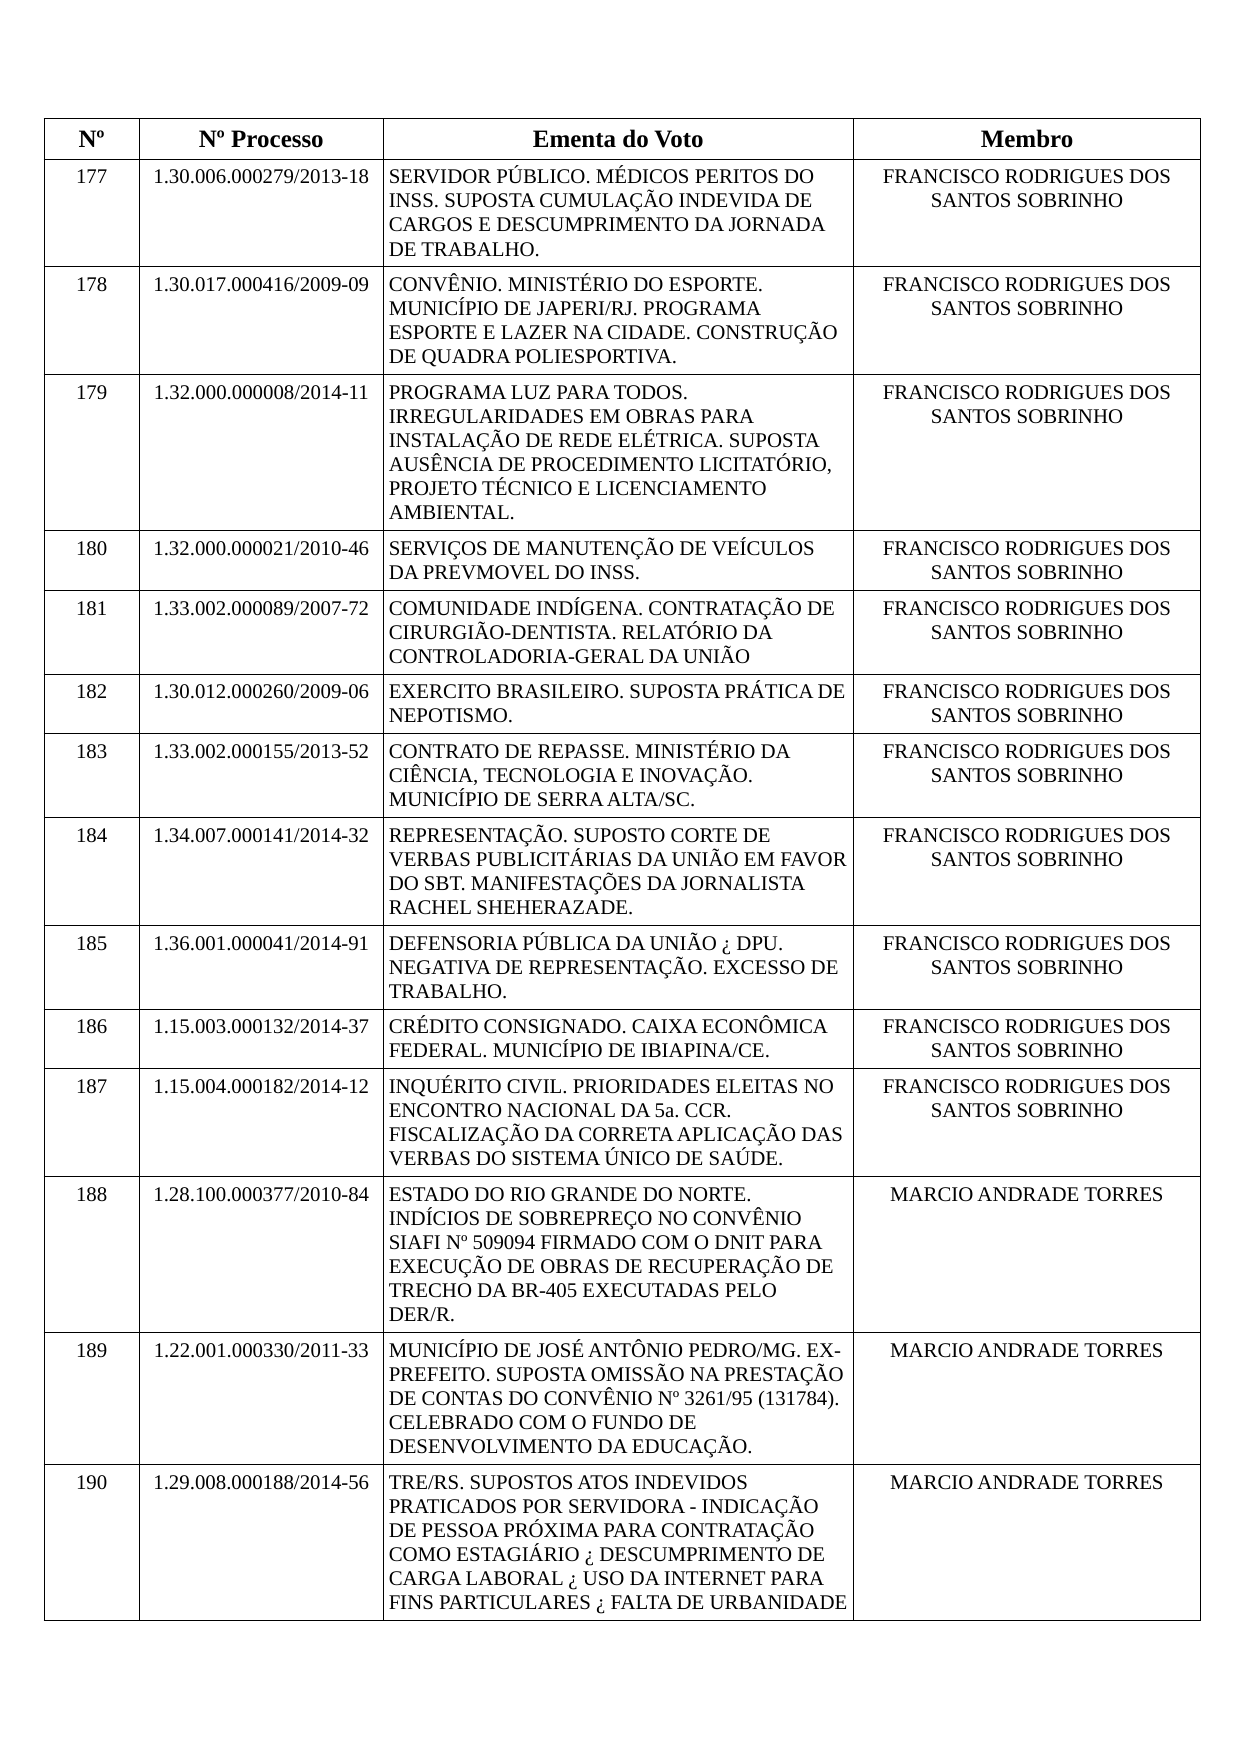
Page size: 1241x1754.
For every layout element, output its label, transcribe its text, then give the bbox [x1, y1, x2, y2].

table_cell MUNICÍPIO DE JOSÉ ANTÔNIO PEDRO/MG. EX-PREFEITO. SUPOSTA OMISSÃO NA PRESTAÇÃO DE CONTAS DO CONVÊNIO Nº 3261/95 (131784). CELEBRADO COM O FUNDO DE DESENVOLVIMENTO DA EDUCAÇÃO. [384, 1333, 853, 1464]
table_cell 184 [45, 818, 139, 925]
table_cell CONTRATO DE REPASSE. MINISTÉRIO DA CIÊNCIA, TECNOLOGIA E INOVAÇÃO. MUNICÍPIO DE SERRA ALTA/SC. [384, 734, 853, 817]
table_cell ESTADO DO RIO GRANDE DO NORTE. INDÍCIOS DE SOBREPREÇO NO CONVÊNIO SIAFI Nº 509094 FIRMADO COM O DNIT PARA EXECUÇÃO DE OBRAS DE RECUPERAÇÃO DE TRECHO DA BR-405 EXECUTADAS PELO DER/R. [384, 1177, 853, 1332]
table_cell PROGRAMA LUZ PARA TODOS. IRREGULARIDADES EM OBRAS PARA INSTALAÇÃO DE REDE ELÉTRICA. SUPOSTA AUSÊNCIA DE PROCEDIMENTO LICITATÓRIO, PROJETO TÉCNICO E LICENCIAMENTO AMBIENTAL. [384, 375, 853, 530]
table_cell 178 [45, 267, 139, 374]
table_cell 182 [45, 675, 139, 733]
table_cell FRANCISCO RODRIGUES DOS SANTOS SOBRINHO [854, 734, 1200, 817]
table_cell SERVIÇOS DE MANUTENÇÃO DE VEÍCULOS DA PREVMOVEL DO INSS. [384, 531, 853, 590]
table_cell 179 [45, 375, 139, 530]
table_cell FRANCISCO RODRIGUES DOS SANTOS SOBRINHO [854, 531, 1200, 590]
table_cell 1.32.000.000008/2014-11 [140, 375, 383, 530]
table_cell FRANCISCO RODRIGUES DOS SANTOS SOBRINHO [854, 267, 1200, 374]
table_cell 190 [45, 1465, 139, 1620]
table_cell EXERCITO BRASILEIRO. SUPOSTA PRÁTICA DE NEPOTISMO. [384, 675, 853, 733]
table_cell 1.22.001.000330/2011-33 [140, 1333, 383, 1464]
table_cell FRANCISCO RODRIGUES DOS SANTOS SOBRINHO [854, 591, 1200, 673]
table_cell TRE/RS. SUPOSTOS ATOS INDEVIDOS PRATICADOS POR SERVIDORA - INDICAÇÃO DE PESSOA PRÓXIMA PARA CONTRATAÇÃO COMO ESTAGIÁRIO ¿ DESCUMPRIMENTO DE CARGA LABORAL ¿ USO DA INTERNET PARA FINS PARTICULARES ¿ FALTA DE URBANIDADE [384, 1465, 853, 1620]
table_cell 1.28.100.000377/2010-84 [140, 1177, 383, 1332]
table_cell 1.29.008.000188/2014-56 [140, 1465, 383, 1620]
table_cell CRÉDITO CONSIGNADO. CAIXA ECONÔMICA FEDERAL. MUNICÍPIO DE IBIAPINA/CE. [384, 1010, 853, 1068]
table_header Nº [45, 119, 139, 158]
table_cell 1.32.000.000021/2010-46 [140, 531, 383, 590]
table_header Nº Processo [140, 119, 383, 158]
table_cell 188 [45, 1177, 139, 1332]
table_cell FRANCISCO RODRIGUES DOS SANTOS SOBRINHO [854, 375, 1200, 530]
table_cell 1.15.003.000132/2014-37 [140, 1010, 383, 1068]
table_cell FRANCISCO RODRIGUES DOS SANTOS SOBRINHO [854, 675, 1200, 733]
table_cell 1.30.006.000279/2013-18 [140, 160, 383, 266]
table_cell FRANCISCO RODRIGUES DOS SANTOS SOBRINHO [854, 818, 1200, 925]
table_cell MARCIO ANDRADE TORRES [854, 1465, 1200, 1620]
table_cell SERVIDOR PÚBLICO. MÉDICOS PERITOS DO INSS. SUPOSTA CUMULAÇÃO INDEVIDA DE CARGOS E DESCUMPRIMENTO DA JORNADA DE TRABALHO. [384, 160, 853, 266]
table_cell 187 [45, 1069, 139, 1176]
table_cell MARCIO ANDRADE TORRES [854, 1177, 1200, 1332]
table_cell 183 [45, 734, 139, 817]
table_cell FRANCISCO RODRIGUES DOS SANTOS SOBRINHO [854, 160, 1200, 266]
table_cell 186 [45, 1010, 139, 1068]
table_cell COMUNIDADE INDÍGENA. CONTRATAÇÃO DE CIRURGIÃO-DENTISTA. RELATÓRIO DA CONTROLADORIA-GERAL DA UNIÃO [384, 591, 853, 673]
table_cell 1.30.012.000260/2009-06 [140, 675, 383, 733]
table_cell 1.36.001.000041/2014-91 [140, 926, 383, 1008]
table_cell 177 [45, 160, 139, 266]
table_header Membro [854, 119, 1200, 158]
table_cell CONVÊNIO. MINISTÉRIO DO ESPORTE. MUNICÍPIO DE JAPERI/RJ. PROGRAMA ESPORTE E LAZER NA CIDADE. CONSTRUÇÃO DE QUADRA POLIESPORTIVA. [384, 267, 853, 374]
table_cell 1.34.007.000141/2014-32 [140, 818, 383, 925]
table_cell 180 [45, 531, 139, 590]
table_cell DEFENSORIA PÚBLICA DA UNIÃO ¿ DPU. NEGATIVA DE REPRESENTAÇÃO. EXCESSO DE TRABALHO. [384, 926, 853, 1008]
table_cell 189 [45, 1333, 139, 1464]
table_cell 1.15.004.000182/2014-12 [140, 1069, 383, 1176]
table_cell FRANCISCO RODRIGUES DOS SANTOS SOBRINHO [854, 926, 1200, 1008]
table_cell 1.30.017.000416/2009-09 [140, 267, 383, 374]
table_header Ementa do Voto [384, 119, 853, 158]
table_cell 185 [45, 926, 139, 1008]
table_cell 1.33.002.000089/2007-72 [140, 591, 383, 673]
table_cell FRANCISCO RODRIGUES DOS SANTOS SOBRINHO [854, 1010, 1200, 1068]
table_cell REPRESENTAÇÃO. SUPOSTO CORTE DE VERBAS PUBLICITÁRIAS DA UNIÃO EM FAVOR DO SBT. MANIFESTAÇÕES DA JORNALISTA RACHEL SHEHERAZADE. [384, 818, 853, 925]
table_cell 181 [45, 591, 139, 673]
table_cell FRANCISCO RODRIGUES DOS SANTOS SOBRINHO [854, 1069, 1200, 1176]
table_cell MARCIO ANDRADE TORRES [854, 1333, 1200, 1464]
table_cell 1.33.002.000155/2013-52 [140, 734, 383, 817]
table_cell INQUÉRITO CIVIL. PRIORIDADES ELEITAS NO ENCONTRO NACIONAL DA 5a. CCR. FISCALIZAÇÃO DA CORRETA APLICAÇÃO DAS VERBAS DO SISTEMA ÚNICO DE SAÚDE. [384, 1069, 853, 1176]
